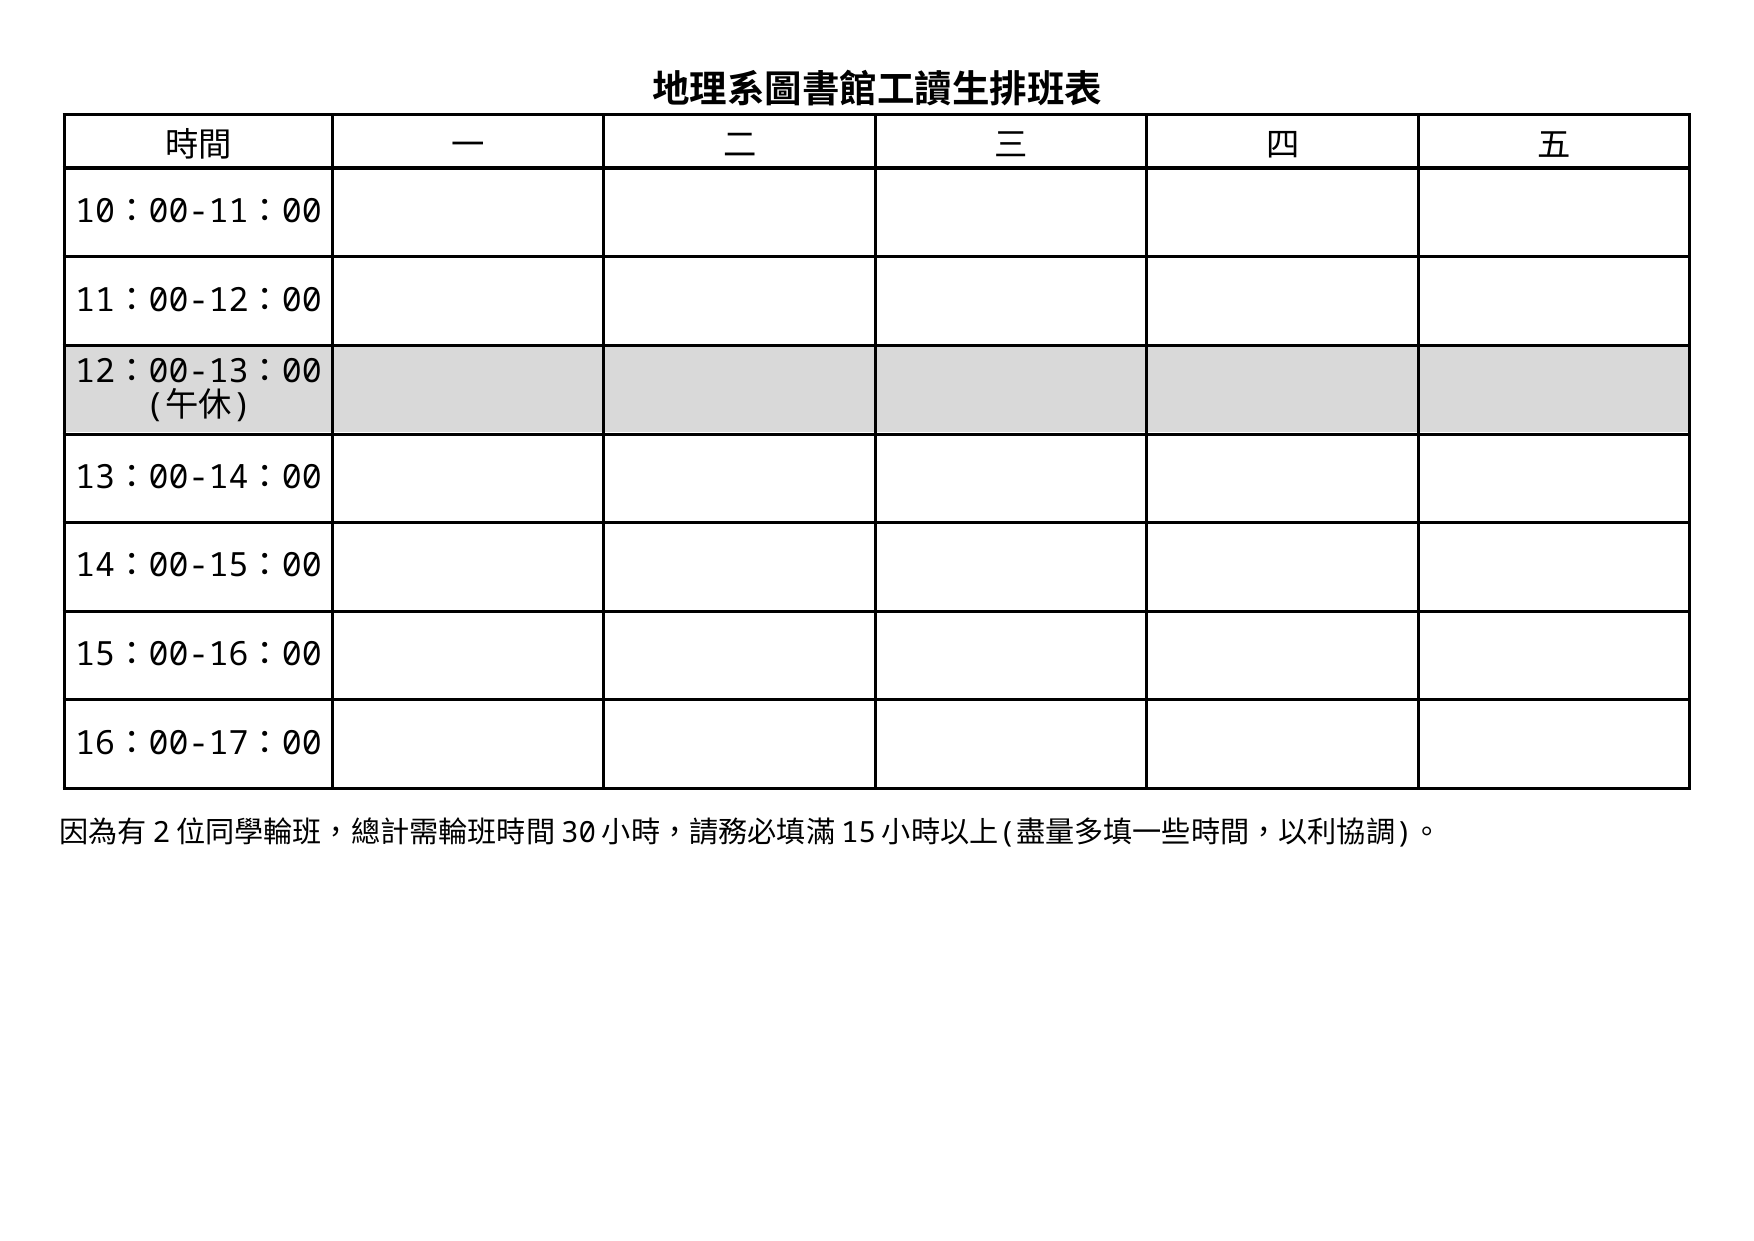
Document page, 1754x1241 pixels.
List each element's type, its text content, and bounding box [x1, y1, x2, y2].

table_cell [1420, 524, 1688, 610]
table_cell [334, 347, 602, 432]
table_cell [334, 701, 602, 787]
table_cell [605, 347, 874, 432]
table_cell [1420, 436, 1688, 521]
table_header 五 [1420, 116, 1688, 166]
table_cell [1420, 701, 1688, 787]
table_cell [1420, 258, 1688, 344]
table_cell [877, 347, 1145, 432]
table_cell [334, 258, 602, 344]
table_cell [605, 701, 874, 787]
table_cell 15：00-16：00 [66, 613, 331, 698]
table_cell 11：00-12：00 [66, 258, 331, 344]
table_header 四 [1148, 116, 1417, 166]
table_cell 16：00-17：00 [66, 701, 331, 787]
table_cell [334, 524, 602, 610]
table_cell 13：00-14：00 [66, 436, 331, 521]
table_cell [605, 170, 874, 255]
table_header 時間 [66, 116, 331, 166]
table_header 二 [605, 116, 874, 166]
table_header 一 [334, 116, 602, 166]
table_cell [1420, 347, 1688, 432]
table_cell [877, 701, 1145, 787]
table_cell [605, 436, 874, 521]
table_cell [334, 613, 602, 698]
table_cell 14：00-15：00 [66, 524, 331, 610]
table_cell [1148, 701, 1417, 787]
table_header 三 [877, 116, 1145, 166]
table_cell 12：00-13：00 (午休) [66, 347, 331, 432]
table_cell [1420, 613, 1688, 698]
text 因為有2位同學輪班，總計需輪班時間30小時，請務必填滿15小時以上(盡量多填一些時間，以利協調)。 [59, 819, 1695, 848]
table_cell 10：00-11：00 [66, 170, 331, 255]
table_cell [877, 258, 1145, 344]
table_cell [877, 613, 1145, 698]
text 地理系圖書館工讀生排班表 [59, 59, 1695, 113]
table_cell [1148, 170, 1417, 255]
table_cell [605, 258, 874, 344]
table_cell [605, 613, 874, 698]
table_cell [1420, 170, 1688, 255]
table_cell [1148, 436, 1417, 521]
table_cell [877, 170, 1145, 255]
table_cell [605, 524, 874, 610]
table_cell [1148, 613, 1417, 698]
table_cell [1148, 258, 1417, 344]
table_cell [334, 436, 602, 521]
table_cell [877, 436, 1145, 521]
table_cell [1148, 347, 1417, 432]
table_cell [1148, 524, 1417, 610]
table_cell [877, 524, 1145, 610]
table_cell [334, 170, 602, 255]
